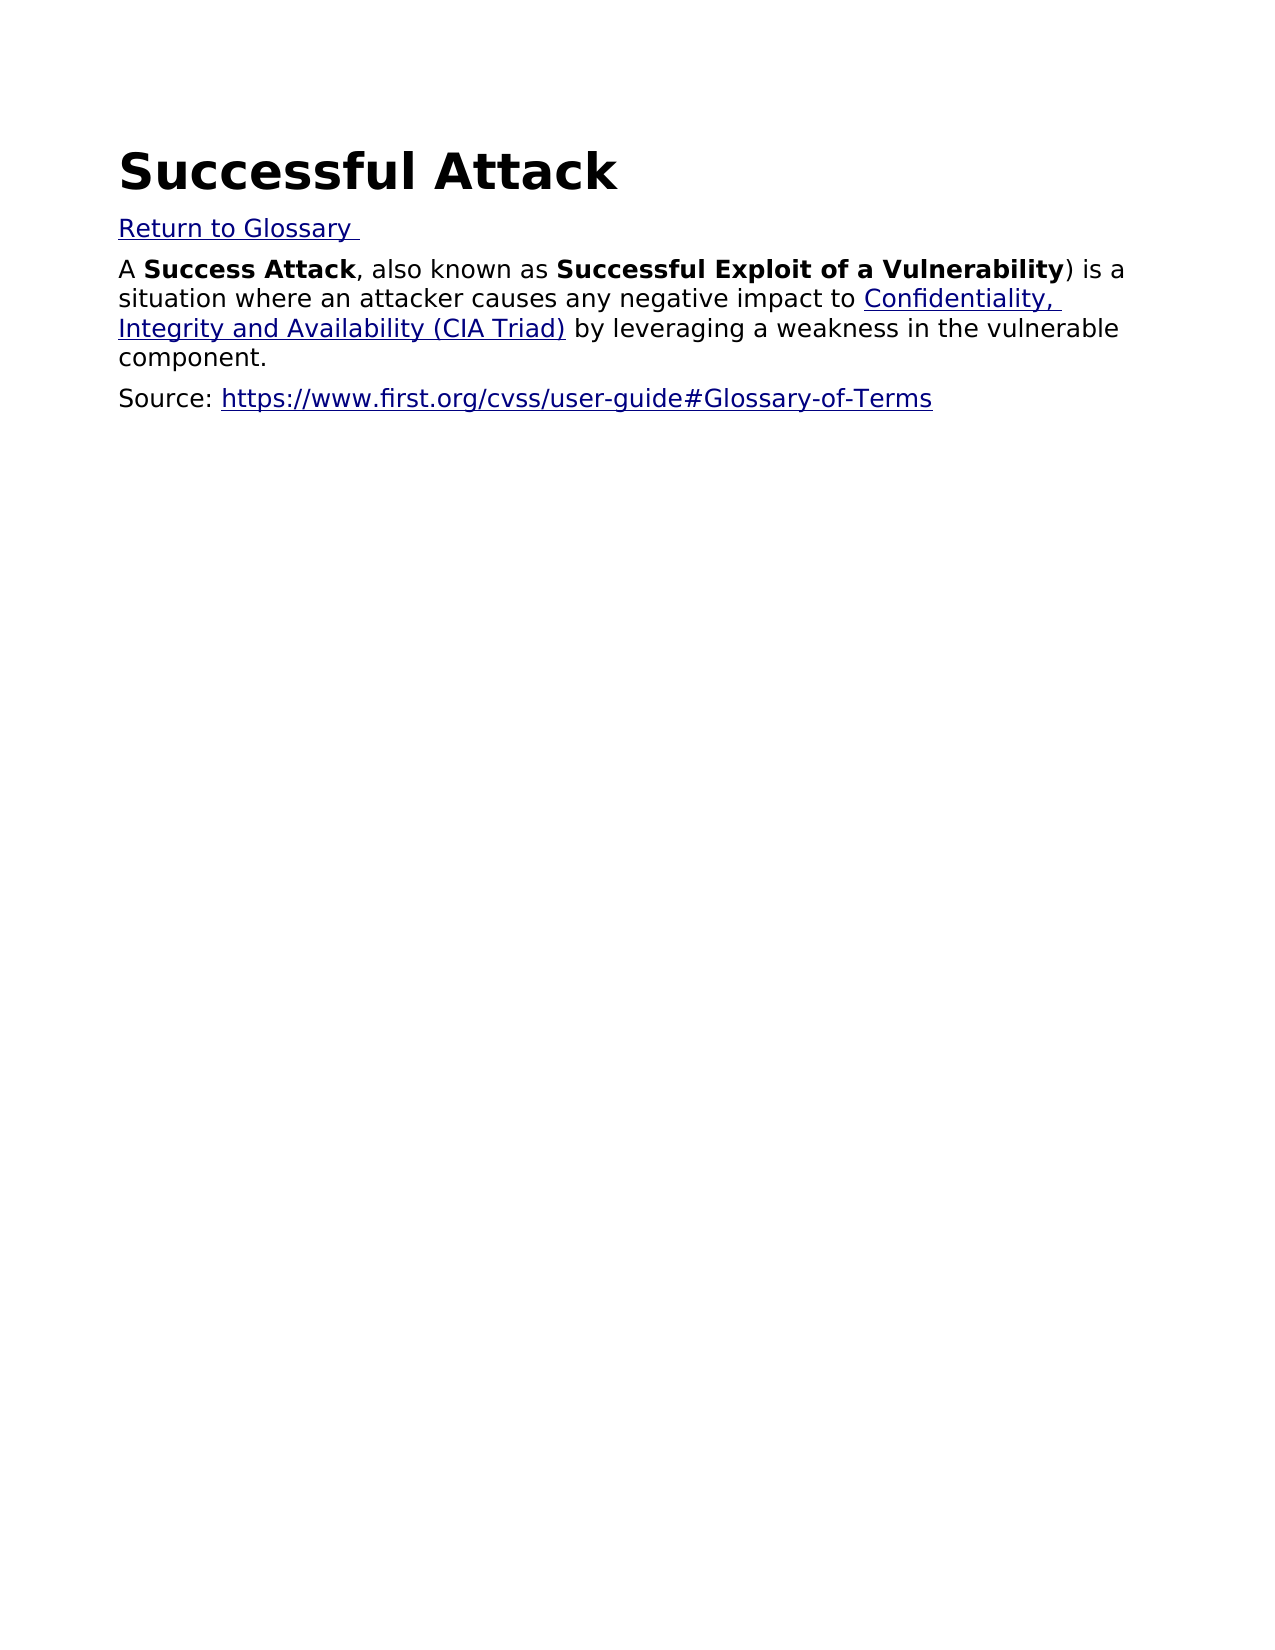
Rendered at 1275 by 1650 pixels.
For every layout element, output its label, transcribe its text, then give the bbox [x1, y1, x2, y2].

text Source: https://www.first.org/cvss/user-guide#Glossary-of-Terms [118, 385, 1157, 414]
text A Success Attack, also known as Successful Exploit of a Vulnerability) is a situation where an attacker causes any negative impact to Confidentiality, Integrity and Availability (CIA Triad) by leveraging a weakness in the vulnerable component. [118, 256, 1157, 372]
text Return to Glossary [118, 214, 1157, 243]
subtitle Successful Attack [118, 143, 1157, 201]
